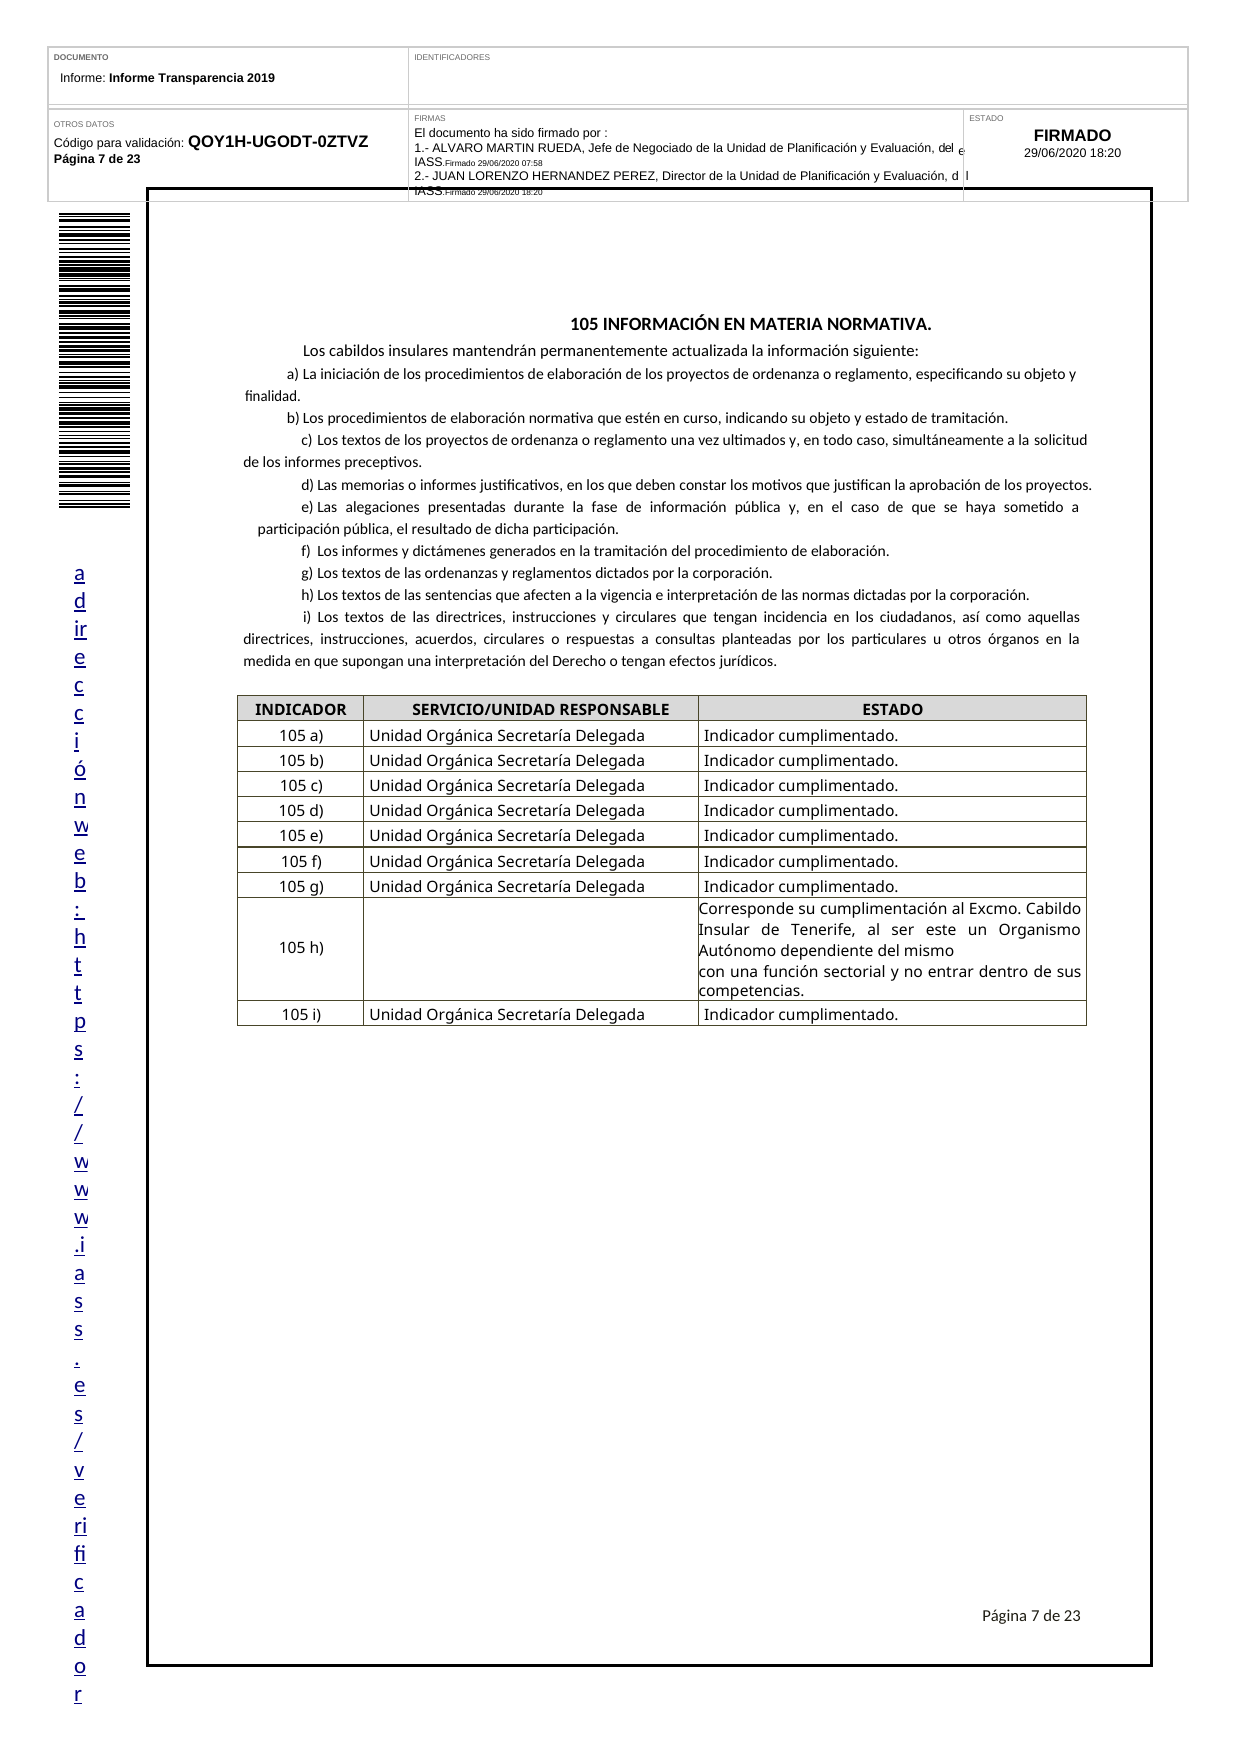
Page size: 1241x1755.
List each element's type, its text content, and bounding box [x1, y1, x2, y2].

list [1153, 563, 1232, 582]
table_cell Corresponde su cumplimentación al Excmo. Cabildo Insular de Tenerife, al ser este un Organismo Autónomo dependiente del mismo con una función sectorial y no entrar dentro de sus competencias. [699, 898, 1086, 1000]
table_cell Indicador cumplimentado. [699, 822, 1086, 846]
table_cell Unidad Orgánica Secretaría Delegada [364, 747, 698, 771]
text [88, 1605, 146, 1625]
table_cell 105 a) [238, 721, 363, 746]
table_cell 105 d) [238, 797, 363, 821]
table_cell FIRMAS El documento ha sido firmado por : 1.- ALVARO MARTIN RUEDA, Jefe de Negociado de la Unidad de Planificación y Evaluación, del IASS.Firmado 29/06/2020 07:58 2.- JUAN LORENZO HERNANDEZ PEREZ, Director de la Unidad de Planificación y Evaluación, d [409, 110, 963, 187]
list Las memorias o informes justificativos, en los que deben constar los motivos que justifican la aprobación de los proyectos. [303, 475, 1150, 494]
table_cell [364, 898, 698, 1000]
list [1153, 312, 1232, 335]
table_cell Unidad Orgánica Secretaría Delegada [364, 873, 698, 897]
list Los procedimientos de elaboración normativa que estén en curso, indicando su objeto y estado de tramitación. [302, 408, 1150, 427]
list Los textos de las ordenanzas y reglamentos dictados por la corporación. [303, 563, 1150, 582]
table_cell 105 f) [238, 848, 363, 872]
table_header ESTADO [699, 696, 1086, 720]
table_cell Unidad Orgánica Secretaría Delegada [364, 772, 698, 796]
table_cell Indicador cumplimentado. [699, 1001, 1086, 1025]
table_cell Unidad Orgánica Secretaría Delegada [364, 721, 698, 746]
text i) Los textos de las directrices, instrucciones y circulares que tengan incidencia en los ciudadanos, así como aquellas directrices, instrucciones, acuerdos, circulares o respuestas a consultas planteadas por los particulares u otros órganos en la medida en que supongan una interpretación del Derecho o tengan efectos jurídicos. [243, 607, 1081, 670]
table_header INDICADOR [238, 696, 363, 720]
table_cell Unidad Orgánica Secretaría Delegada [364, 797, 698, 821]
list Los textos de las sentencias que afecten a la vigencia e interpretación de las normas dictadas por la corporación. [303, 585, 1150, 604]
table_header IDENTIFICADORES [409, 48, 1187, 103]
table_cell Indicador cumplimentado. [699, 772, 1086, 796]
list INFORMACIÓN EN MATERIA NORMATIVA. [570, 312, 1150, 335]
list Los textos de los proyectos de ordenanza o reglamento una vez ultimados y, en todo caso, simultáneamente a la solicitud [303, 431, 1150, 449]
text [35, 1605, 72, 1625]
list La iniciación de los procedimientos de elaboración de los proyectos de ordenanza o reglamento, especificando su objeto y [302, 364, 1150, 383]
text finalidad. [149, 386, 300, 405]
table_cell Unidad Orgánica Secretaría Delegada [364, 822, 698, 846]
table_cell Indicador cumplimentado. [699, 721, 1086, 746]
table_header DOCUMENTO Informe: Informe Transparencia 2019 [49, 48, 408, 103]
table_cell Indicador cumplimentado. [699, 797, 1086, 821]
table_cell Indicador cumplimentado. [699, 873, 1086, 897]
text [1153, 453, 1232, 472]
text Página 7 de 23 [149, 1605, 1081, 1625]
table_cell ESTADO FIRMADO 29/06/2020 18:20 l [964, 110, 1187, 201]
table_cell Unidad Orgánica Secretaría Delegada [364, 1001, 698, 1025]
table_cell Unidad Orgánica Secretaría Delegada [364, 848, 698, 872]
table_cell 105 e) [238, 822, 363, 846]
table_cell Indicador cumplimentado. [699, 747, 1086, 771]
table_cell 105 b) [238, 747, 363, 771]
list Las alegaciones presentadas durante la fase de información pública y, en el caso de que se haya sometido a participación pública, el resultado de dicha participación. [243, 497, 1080, 538]
list Esta es una copia impresa del documento electrónico. El documento está FIRMADO. Mediante el código de verificación puede comprobar la validez de la firma electrónica de los documentos firmados en la dirección web: https://www.iass.es/verificador [74, 1228, 88, 1720]
table_header SERVICIO/UNIDAD RESPONSABLE [364, 696, 698, 720]
text [35, 386, 146, 405]
table_cell 105 i) [238, 1001, 363, 1025]
list Los informes y dictámenes generados en la tramitación del procedimiento de elaboración. [303, 541, 1150, 560]
text de los informes preceptivos. [243, 453, 1150, 472]
table_cell 105 h) [238, 898, 363, 1000]
table_cell IASS.Firmado 29/06/2020 18:20 [409, 190, 963, 201]
table_cell Indicador cumplimentado. [699, 848, 1086, 872]
table_cell OTROS DATOS Código para validación: QOY1H-UGODT-0ZTVZ Página 7 de 23 [49, 110, 408, 201]
table_cell 105 c) [238, 772, 363, 796]
table_cell 105 g) [238, 873, 363, 897]
text Los cabildos insulares mantendrán permanentemente actualizada la información siguiente: [303, 340, 1150, 360]
